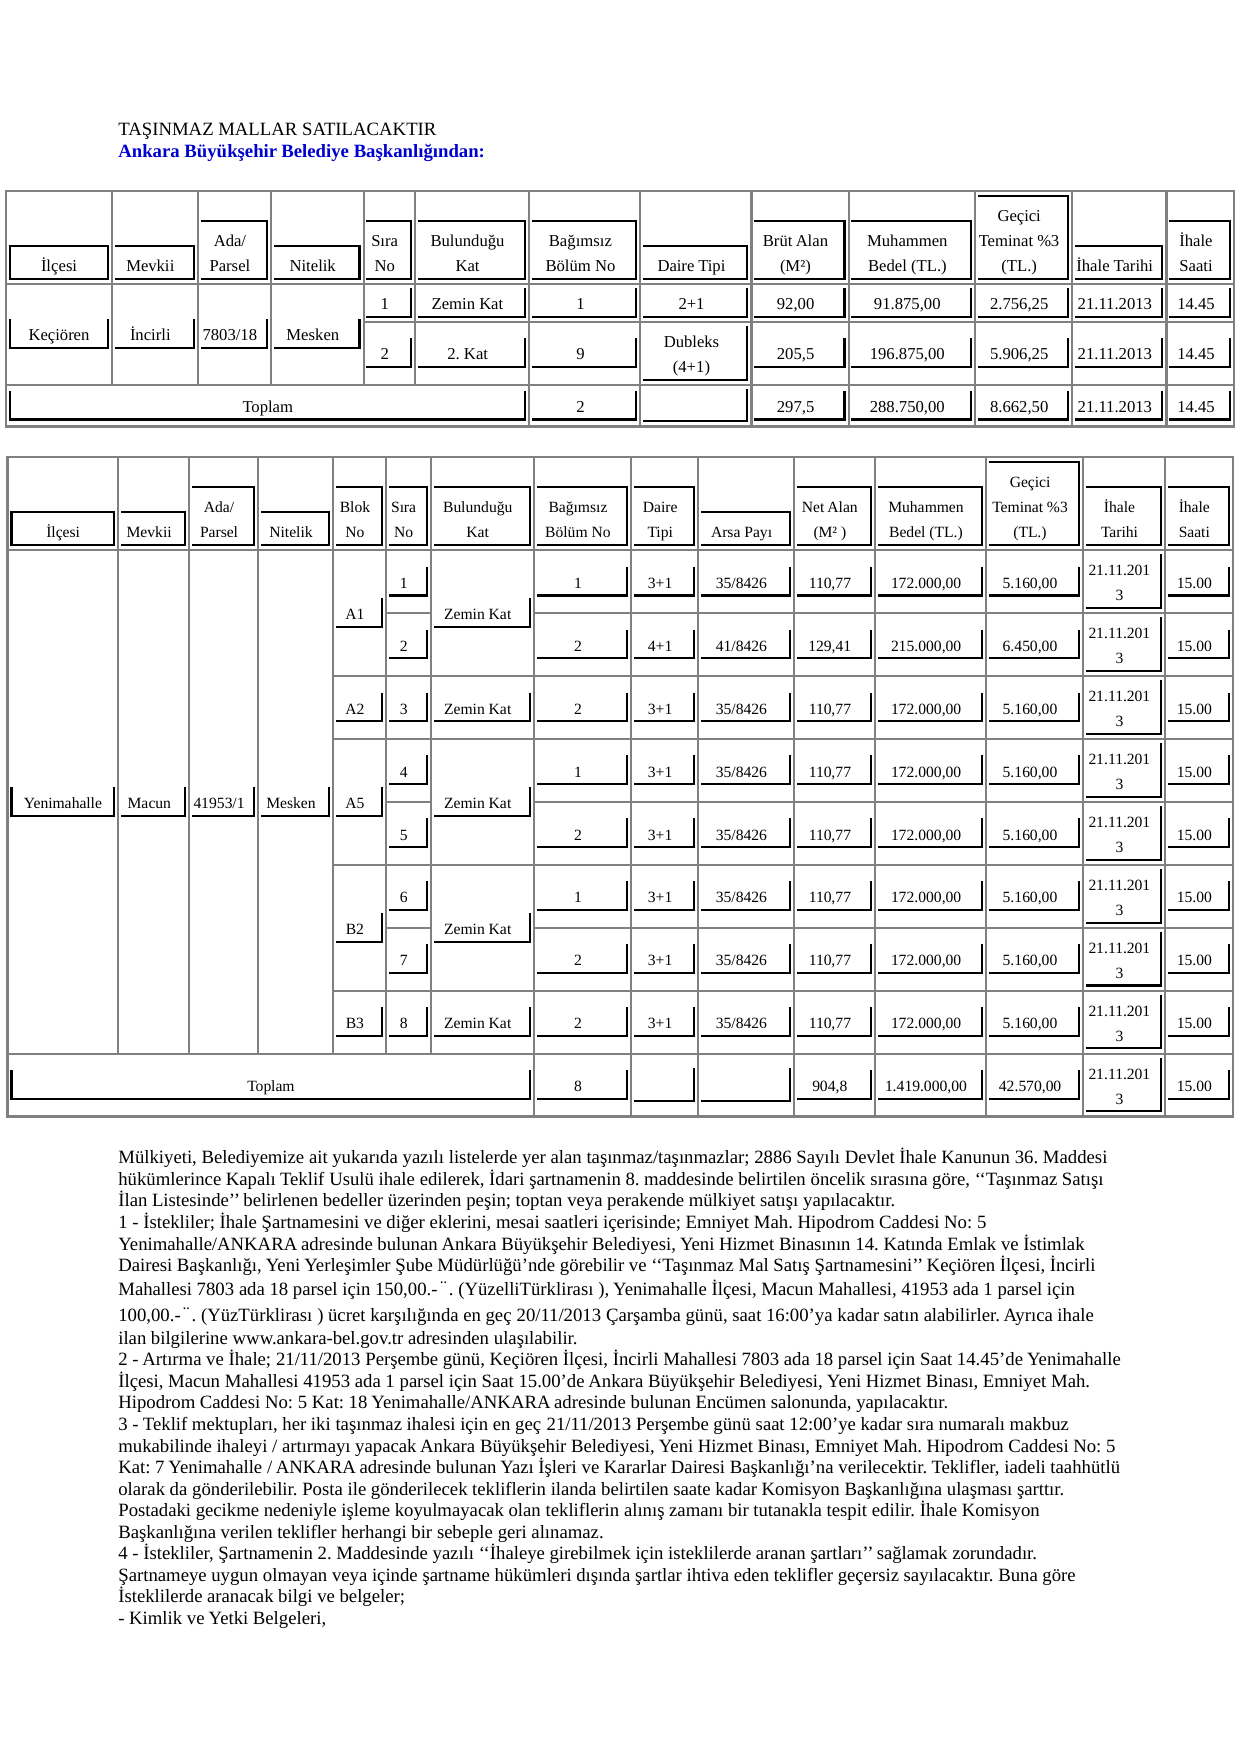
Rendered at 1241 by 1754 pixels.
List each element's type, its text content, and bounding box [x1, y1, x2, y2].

table_header Nitelik [272, 192, 363, 283]
table_cell 21.11.2013 [1084, 866, 1164, 927]
table_cell 5.160,00 [987, 866, 1082, 927]
table_cell Keçiören [7, 285, 111, 384]
table_cell 1 [365, 285, 414, 321]
table_cell 21.11.2013 [1084, 1055, 1164, 1115]
table_cell 172.000,00 [876, 992, 985, 1052]
table_cell 215.000,00 [876, 614, 985, 675]
table_cell 21.11.2013 [1073, 386, 1165, 425]
text - Kimlik ve Yetki Belgeleri, [118, 1607, 1122, 1628]
table_cell 110,77 [795, 551, 874, 612]
table_cell 5.160,00 [987, 803, 1082, 864]
table_cell 110,77 [795, 740, 874, 801]
table_cell Toplam [7, 386, 528, 425]
table_cell A1 [334, 551, 385, 675]
table_cell 35/8426 [699, 551, 793, 612]
table_header Ada/ Parsel [190, 458, 257, 549]
table_cell 9 [530, 323, 639, 384]
table_cell 196.875,00 [850, 323, 974, 384]
table_header İhale Tarihi [1084, 458, 1164, 549]
table_cell Zemin Kat [432, 740, 533, 864]
text 3 - Teklif mektupları, her iki taşınmaz ihalesi için en geç 21/11/2013 Perşembe günü saat 12:00’ye kadar sıra numaralı makbuz mukabilinde ihaleyi / artırmayı yapacak Ankara Büyükşehir Belediyesi, Yeni Hizmet Binası, Emniyet Mah. Hipodrom Caddesi No: 5 Kat: 7 Yenimahalle / ANKARA adresinde bulunan Yazı İşleri ve Kararlar Dairesi Başkanlığı’na verilecektir. Teklifler, iadeli taahhütlü olarak da gönderilebilir. Posta ile gönderilecek tekliflerin ilanda belirtilen saate kadar Komisyon Başkanlığına ulaşması şarttır. Postadaki gecikme nedeniyle işleme koyulmayacak olan tekliflerin alınış zamanı bir tutanakla tespit edilir. İhale Komisyon Başkanlığına verilen teklifler herhangi bir sebeple geri alınamaz. [118, 1413, 1122, 1542]
table_cell 1 [535, 740, 630, 801]
table_header Blok No [334, 458, 385, 549]
table_cell 1 [535, 551, 630, 612]
table_cell 3 [387, 677, 430, 738]
table_header Ada/ Parsel [199, 192, 270, 283]
table_cell 2 [535, 677, 630, 738]
table_cell 7 [387, 929, 430, 989]
table_cell İncirli [113, 285, 197, 384]
table_cell 91.875,00 [850, 285, 974, 321]
table_cell 5.160,00 [987, 992, 1082, 1052]
table_cell 5.906,25 [976, 323, 1071, 384]
table_cell Zemin Kat [416, 285, 528, 321]
table_cell 172.000,00 [876, 740, 985, 801]
table_cell 2 [535, 614, 630, 675]
table_cell A5 [334, 740, 385, 864]
table_cell 92,00 [753, 285, 848, 321]
table_cell 110,77 [795, 803, 874, 864]
table_header Arsa Payı [699, 458, 793, 549]
table_header Bulunduğu Kat [416, 192, 528, 283]
table_cell 904,8 [795, 1055, 874, 1115]
table_cell 21.11.2013 [1073, 323, 1165, 384]
table_cell [699, 1055, 793, 1115]
table_cell 21.11.2013 [1084, 929, 1164, 989]
table_cell 21.11.2013 [1084, 740, 1164, 801]
table_header Geçici Teminat %3 (TL.) [976, 192, 1071, 283]
table_cell 5.160,00 [987, 677, 1082, 738]
table_cell 35/8426 [699, 677, 793, 738]
table_cell 15.00 [1166, 551, 1232, 612]
table_cell 3+1 [632, 677, 697, 738]
table_header Muhammen Bedel (TL.) [850, 192, 974, 283]
table_cell 15.00 [1166, 740, 1232, 801]
text 2 - Artırma ve İhale; 21/11/2013 Perşembe günü, Keçiören İlçesi, İncirli Mahallesi 7803 ada 18 parsel için Saat 14.45’de Yenimahalle İlçesi, Macun Mahallesi 41953 ada 1 parsel için Saat 15.00’de Ankara Büyükşehir Belediyesi, Yeni Hizmet Binası, Emniyet Mah. Hipodrom Caddesi No: 5 Kat: 18 Yenimahalle/ANKARA adresinde bulunan Encümen salonunda, yapılacaktır. [118, 1348, 1122, 1413]
text Mülkiyeti, Belediyemize ait yukarıda yazılı listelerde yer alan taşınmaz/taşınmazlar; 2886 Sayılı Devlet İhale Kanunun 36. Maddesi hükümlerince Kapalı Teklif Usulü ihale edilerek, İdari şartnamenin 8. maddesinde belirtilen öncelik sırasına göre, ‘‘Taşınmaz Satışı İlan Listesinde’’ belirlenen bedeller üzerinden peşin; toptan veya perakende mülkiyet satışı yapılacaktır. [118, 1146, 1122, 1211]
table_cell 5.160,00 [987, 740, 1082, 801]
table_cell 110,77 [795, 992, 874, 1052]
table_cell 35/8426 [699, 992, 793, 1052]
table_cell 110,77 [795, 677, 874, 738]
table_cell 3+1 [632, 866, 697, 927]
table_cell Toplam [9, 1055, 533, 1115]
table_cell [641, 386, 750, 425]
table_cell 1.419.000,00 [876, 1055, 985, 1115]
table_cell 2 [535, 992, 630, 1052]
table_cell 6 [387, 866, 430, 927]
table_cell 110,77 [795, 866, 874, 927]
text TAŞINMAZ MALLAR SATILACAKTIR [118, 118, 1122, 140]
table_cell 15.00 [1166, 992, 1232, 1052]
table_cell 205,5 [753, 323, 848, 384]
table_cell Dubleks (4+1) [641, 323, 750, 384]
table_cell 129,41 [795, 614, 874, 675]
text 4 - İstekliler, Şartnamenin 2. Maddesinde yazılı ‘‘İhaleye girebilmek için isteklilerde aranan şartları’’ sağlamak zorundadır. Şartnameye uygun olmayan veya içinde şartname hükümleri dışında şartlar ihtiva eden teklifler geçersiz sayılacaktır. Buna göre İsteklilerde aranacak bilgi ve belgeler; [118, 1542, 1122, 1607]
table_header İhale Tarihi [1073, 192, 1165, 283]
table_cell 41953/1 [190, 551, 257, 1052]
table_cell 172.000,00 [876, 677, 985, 738]
table_cell 3+1 [632, 992, 697, 1052]
table_header Sıra No [365, 192, 414, 283]
table_cell 8 [387, 992, 430, 1052]
table_header Daire Tipi [641, 192, 750, 283]
table_header Brüt Alan (M²) [753, 192, 848, 283]
table_cell 172.000,00 [876, 803, 985, 864]
table_header Bulunduğu Kat [432, 458, 533, 549]
table_cell 5 [387, 803, 430, 864]
table_cell 35/8426 [699, 866, 793, 927]
table_cell 2+1 [641, 285, 750, 321]
table_cell A2 [334, 677, 385, 738]
table_cell 4+1 [632, 614, 697, 675]
table_cell 7803/18 [199, 285, 270, 384]
table_cell 15.00 [1166, 614, 1232, 675]
text Ankara Büyükşehir Belediye Başkanlığından: [118, 140, 1122, 161]
table_header Net Alan (M² ) [795, 458, 874, 549]
table_cell [632, 1055, 697, 1115]
table_cell 21.11.2013 [1084, 551, 1164, 612]
table_cell Mesken [259, 551, 332, 1052]
table_cell 2 [535, 803, 630, 864]
table_cell 2 [387, 614, 430, 675]
table_header Bağımsız Bölüm No [530, 192, 639, 283]
table_cell Zemin Kat [432, 866, 533, 989]
table_cell 2 [535, 929, 630, 989]
table_cell 2 [365, 323, 414, 384]
table_cell 8 [535, 1055, 630, 1115]
table_cell 5.160,00 [987, 551, 1082, 612]
table_cell 6.450,00 [987, 614, 1082, 675]
table_header Mevkii [119, 458, 188, 549]
table_cell 4 [387, 740, 430, 801]
table_cell Macun [119, 551, 188, 1052]
table_header Nitelik [259, 458, 332, 549]
table_cell 1 [530, 285, 639, 321]
table_header Geçici Teminat %3 (TL.) [987, 458, 1082, 549]
table_cell 1 [387, 551, 430, 612]
table_cell Zemin Kat [432, 992, 533, 1052]
table_cell 172.000,00 [876, 866, 985, 927]
table_cell 35/8426 [699, 740, 793, 801]
table_cell 21.11.2013 [1084, 614, 1164, 675]
table_cell 3+1 [632, 740, 697, 801]
table_cell 5.160,00 [987, 929, 1082, 989]
table_cell 15.00 [1166, 866, 1232, 927]
table_header Muhammen Bedel (TL.) [876, 458, 985, 549]
table_cell 172.000,00 [876, 551, 985, 612]
table_header İhale Saati [1166, 458, 1232, 549]
table_cell Zemin Kat [432, 677, 533, 738]
table_cell 2.756,25 [976, 285, 1071, 321]
table_cell 3+1 [632, 803, 697, 864]
table_cell Mesken [272, 285, 363, 384]
text 1 - İstekliler; İhale Şartnamesini ve diğer eklerini, mesai saatleri içerisinde; Emniyet Mah. Hipodrom Caddesi No: 5 Yenimahalle/ANKARA adresinde bulunan Ankara Büyükşehir Belediyesi, Yeni Hizmet Binasının 14. Katında Emlak ve İstimlak Dairesi Başkanlığı, Yeni Yerleşimler Şube Müdürlüğü’nde görebilir ve ‘‘Taşınmaz Mal Satış Şartnamesini’’ Keçiören İlçesi, İncirli Mahallesi 7803 ada 18 parsel için 150,00.-¨. (YüzelliTürklirası ), Yenimahalle İlçesi, Macun Mahallesi, 41953 ada 1 parsel için 100,00.-¨. (YüzTürklirası ) ücret karşılığında en geç 20/11/2013 Çarşamba günü, saat 16:00’ya kadar satın alabilirler. Ayrıca ihale ilan bilgilerine www.ankara-bel.gov.tr adresinden ulaşılabilir. [118, 1211, 1122, 1348]
table_header Daire Tipi [632, 458, 697, 549]
table_cell 297,5 [753, 386, 848, 425]
table_cell 15.00 [1166, 929, 1232, 989]
table_cell Zemin Kat [432, 551, 533, 675]
table_cell 3+1 [632, 551, 697, 612]
table_header Mevkii [113, 192, 197, 283]
table_header Sıra No [387, 458, 430, 549]
table_cell 15.00 [1166, 677, 1232, 738]
table_cell 3+1 [632, 929, 697, 989]
table_cell 35/8426 [699, 929, 793, 989]
table_cell Yenimahalle [9, 551, 117, 1052]
table_header Bağımsız Bölüm No [535, 458, 630, 549]
table_cell 41/8426 [699, 614, 793, 675]
table_cell 2. Kat [416, 323, 528, 384]
table_cell 15.00 [1166, 1055, 1232, 1115]
table_cell 35/8426 [699, 803, 793, 864]
table_cell 14.45 [1168, 323, 1233, 384]
table_cell 1 [535, 866, 630, 927]
table_header İhale Saati [1168, 192, 1233, 283]
table_cell 8.662,50 [976, 386, 1071, 425]
table_cell 172.000,00 [876, 929, 985, 989]
table_cell 14.45 [1168, 386, 1233, 425]
table_cell 21.11.2013 [1073, 285, 1165, 321]
table_cell 288.750,00 [850, 386, 974, 425]
table_cell B2 [334, 866, 385, 989]
table_cell 21.11.2013 [1084, 803, 1164, 864]
table_cell 21.11.2013 [1084, 677, 1164, 738]
table_cell 110,77 [795, 929, 874, 989]
table_cell 14.45 [1168, 285, 1233, 321]
table_cell 21.11.2013 [1084, 992, 1164, 1052]
table_cell B3 [334, 992, 385, 1052]
table_header İlçesi [7, 192, 111, 283]
table_cell 15.00 [1166, 803, 1232, 864]
table_cell 2 [530, 386, 639, 425]
table_header İlçesi [9, 458, 117, 549]
table_cell 42.570,00 [987, 1055, 1082, 1115]
